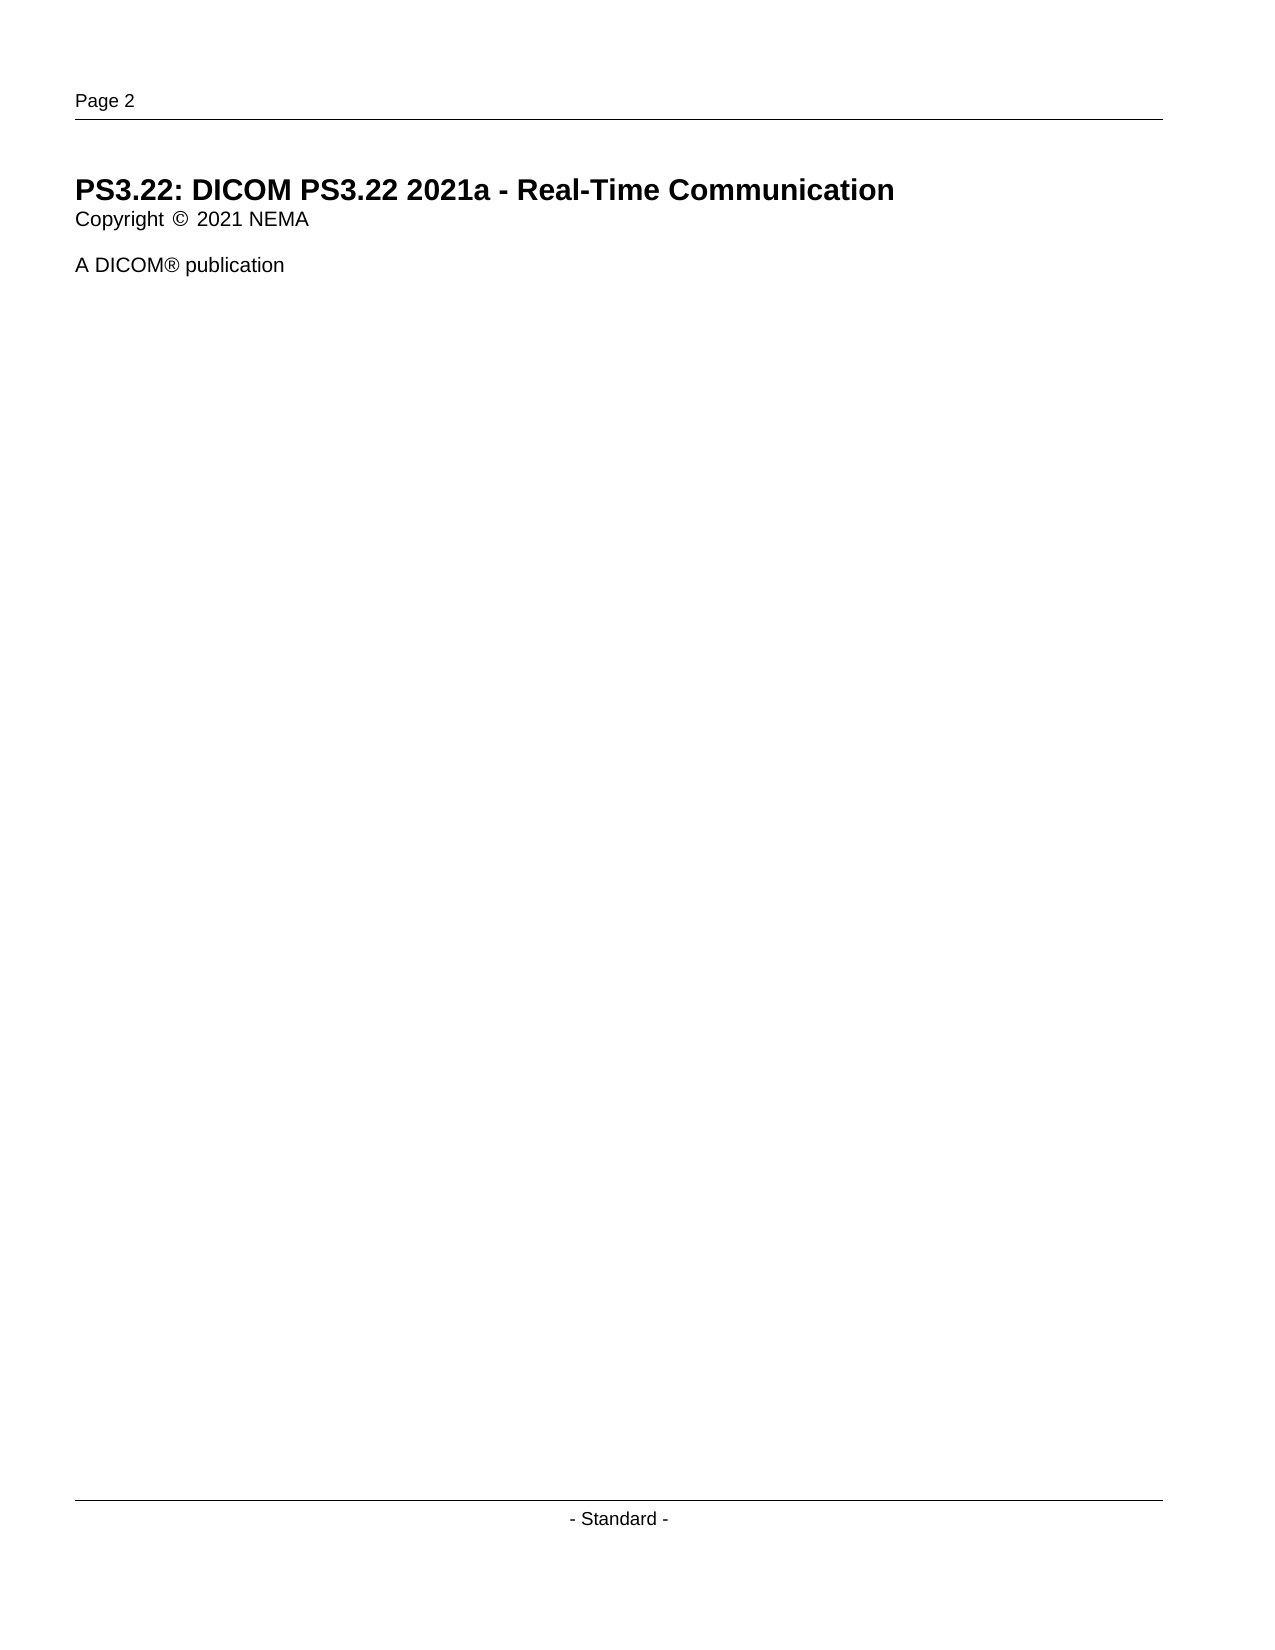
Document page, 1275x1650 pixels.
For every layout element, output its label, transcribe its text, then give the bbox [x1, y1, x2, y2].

text PS3.22: DICOM PS3.22 2021a - Real-Time Communication [75, 172, 1162, 207]
text A DICOM® publication [75, 252, 1162, 276]
text Copyright © 2021 NEMA [75, 207, 1162, 232]
